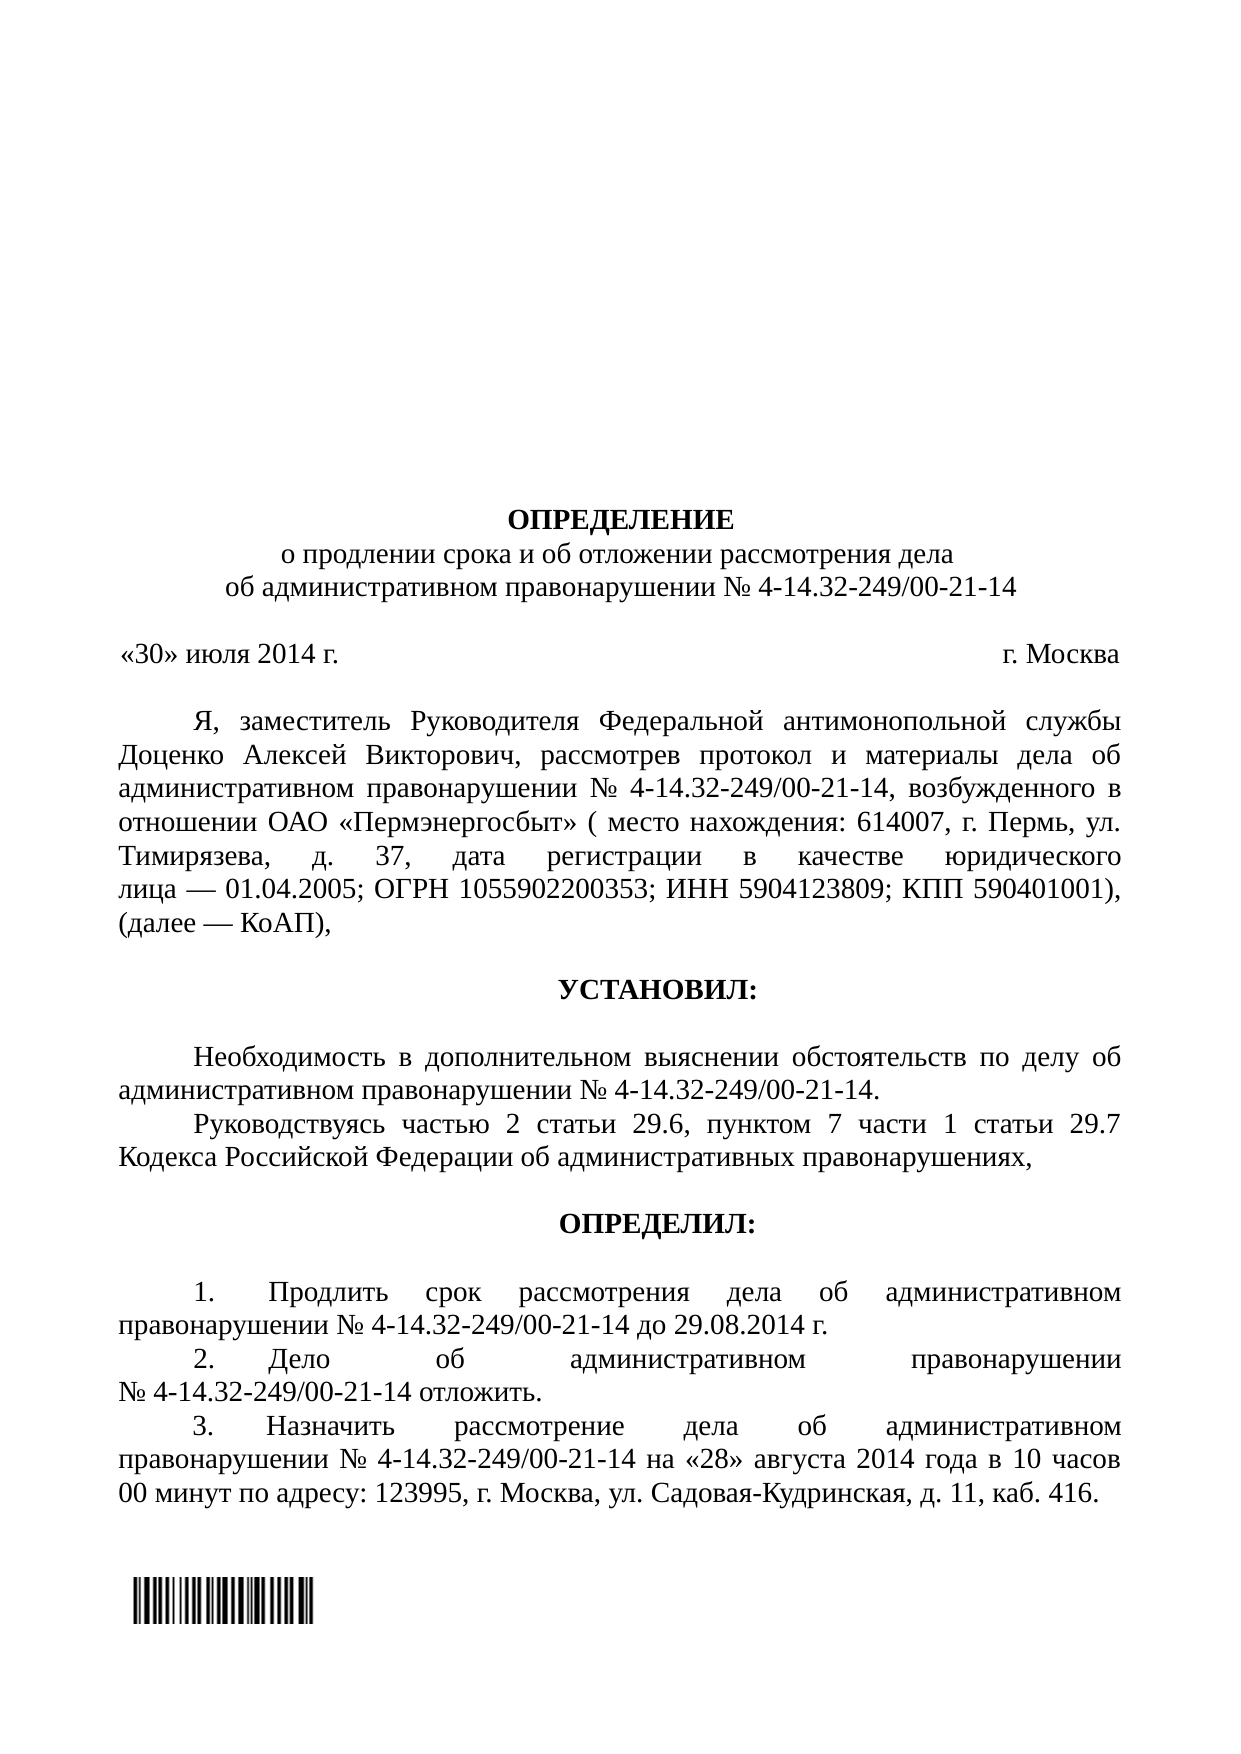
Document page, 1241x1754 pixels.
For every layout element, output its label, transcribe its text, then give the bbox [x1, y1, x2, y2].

text о продлении срока и об отложении рассмотрения дела [120, 536, 1122, 569]
text «30» июля 2014 г. г. Москва [120, 636, 1122, 670]
text Необходимость в дополнительном выяснении обстоятельств по делу об административном правонарушении № 4-14.32-249/00-21-14. [118, 1039, 1122, 1106]
text Руководствуясь частью 2 статьи 29.6, пунктом 7 части 1 статьи 29.7 Кодекса Российской Федерации об административных правонарушениях, [118, 1106, 1122, 1173]
list Продлить срок рассмотрения дела об административном правонарушении № 4-14.32-249/00-21-14 до 29.08.2014 г. [118, 1274, 1122, 1341]
picture [118, 1577, 331, 1624]
text ОПРЕДЕЛИЛ: [118, 1207, 1122, 1240]
text УСТАНОВИЛ: [118, 972, 1122, 1005]
text Я, заместитель Руководителя Федеральной антимонопольной службы Доценко Алексей Викторович, рассмотрев протокол и материалы дела об административном правонарушении № 4-14.32-249/00-21-14, возбужденного в отношении ОАО «Пермэнергосбыт» ( место нахождения: 614007, г. Пермь, ул. Тимирязева, д. 37, дата регистрации в качестве юридического лица — 01.04.2005; ОГРН 1055902200353; ИНН 5904123809; КПП 590401001), (далее — КоАП), [118, 703, 1122, 938]
list Дело об административном правонарушении № 4-14.32-249/00-21-14 отложить. [118, 1341, 1122, 1408]
text ОПРЕДЕЛЕНИЕ [120, 502, 1122, 536]
text 3. Назначить рассмотрение дела об административном правонарушении № 4-14.32-249/00-21-14 на «28» августа 2014 года в 10 часов 00 минут по адресу: 123995, г. Москва, ул. Садовая-Кудринская, д. 11, каб. 416. [118, 1408, 1122, 1508]
text об административном правонарушении № 4-14.32-249/00-21-14 [120, 569, 1122, 603]
